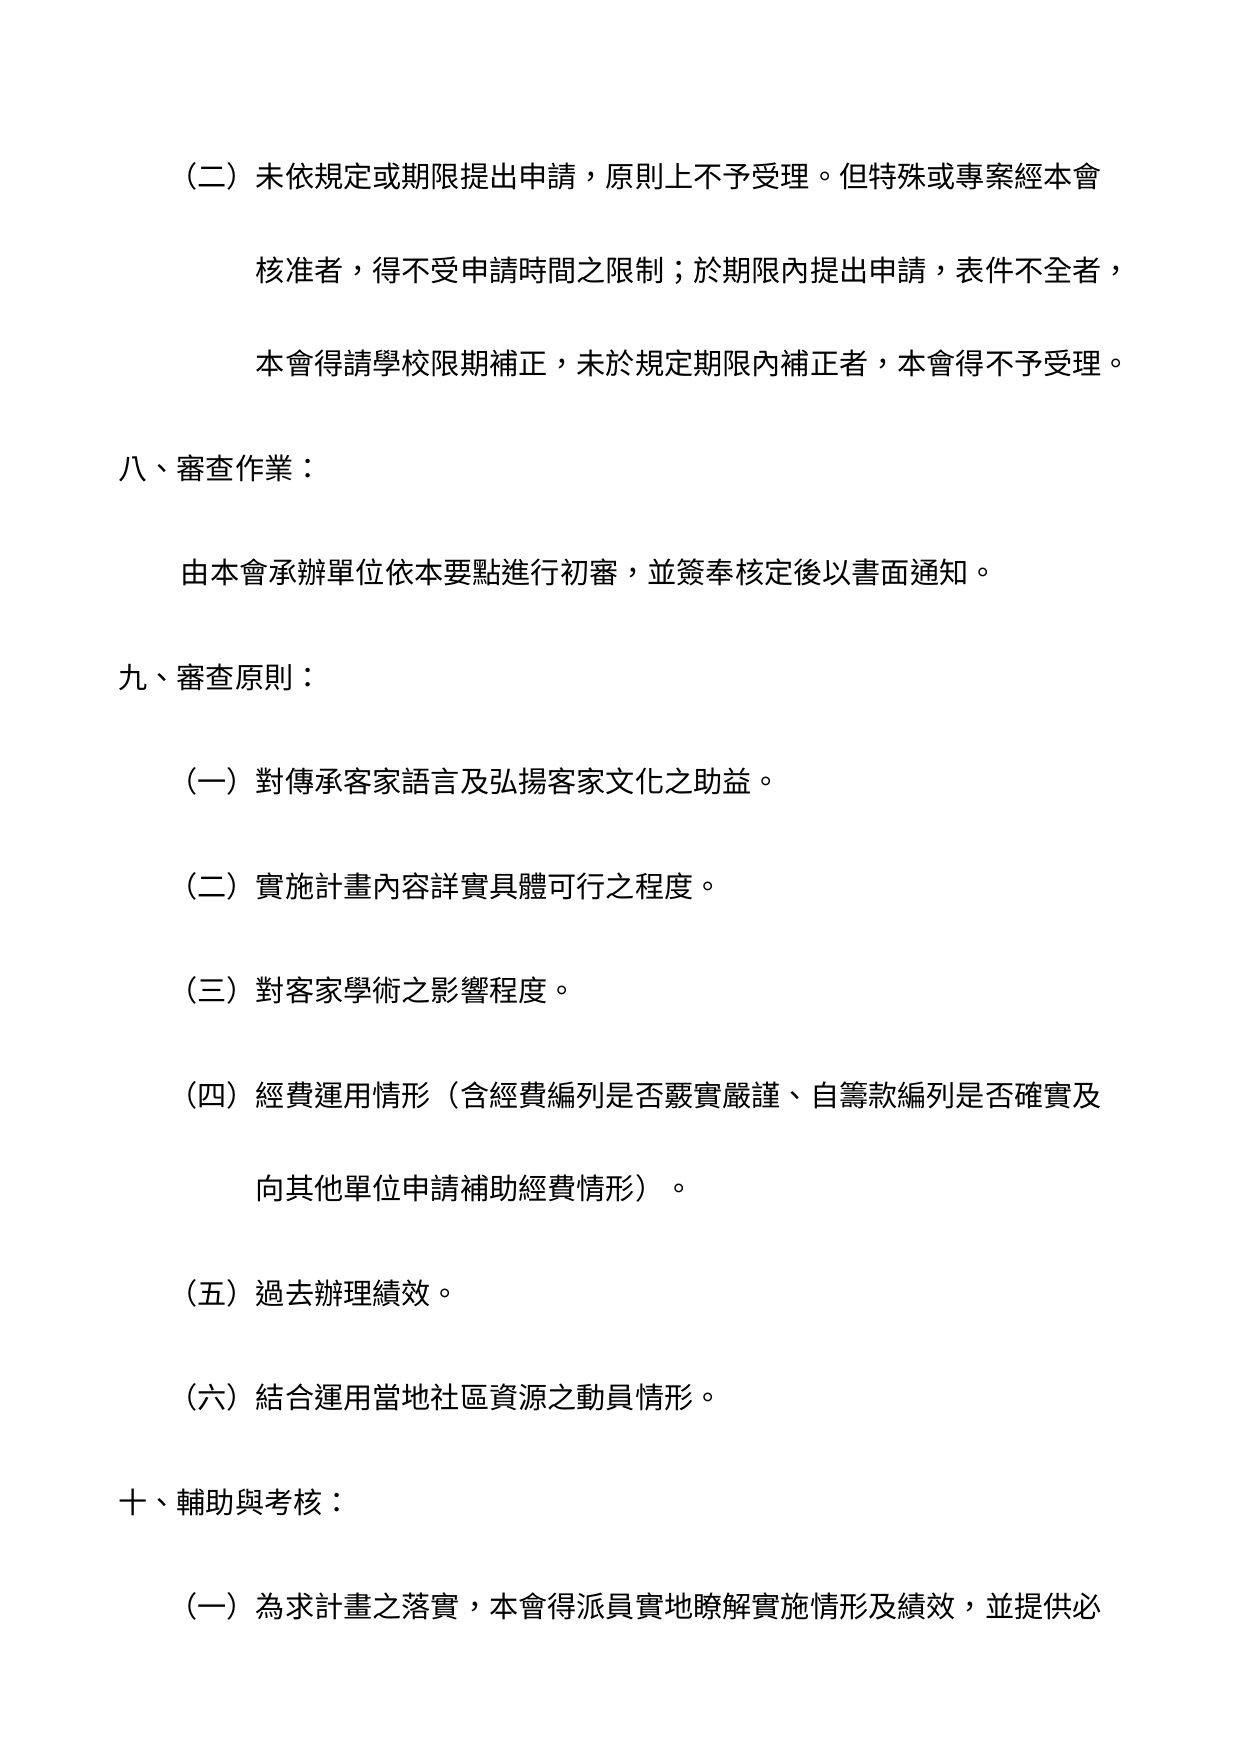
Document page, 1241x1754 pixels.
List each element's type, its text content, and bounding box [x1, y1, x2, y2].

text （五）過去辦理績效。 [168, 1250, 1122, 1312]
text 九、審查原則： [118, 634, 1122, 696]
text （六）結合運用當地社區資源之動員情形。 [168, 1354, 1122, 1417]
text （二）未依規定或期限提出申請，原則上不予受理。但特殊或專案經本會核准者，得不受申請時間之限制；於期限內提出申請，表件不全者，本會得請學校限期補正，未於規定期限內補正者，本會得不予受理。 [168, 133, 1122, 383]
text （二）實施計畫內容詳實具體可行之程度。 [168, 843, 1122, 905]
text （四）經費運用情形（含經費編列是否覈實嚴謹、自籌款編列是否確實及向其他單位申請補助經費情形）。 [168, 1052, 1122, 1208]
text （一）對傳承客家語言及弘揚客家文化之助益。 [168, 738, 1122, 801]
text 由本會承辦單位依本要點進行初審，並簽奉核定後以書面通知。 [181, 529, 1122, 592]
text （三）對客家學術之影響程度。 [168, 947, 1122, 1010]
text （一）為求計畫之落實，本會得派員實地瞭解實施情形及績效，並提供必 [168, 1563, 1122, 1626]
text 十、輔助與考核： [118, 1459, 1122, 1521]
text 八、審查作業： [118, 425, 1122, 487]
